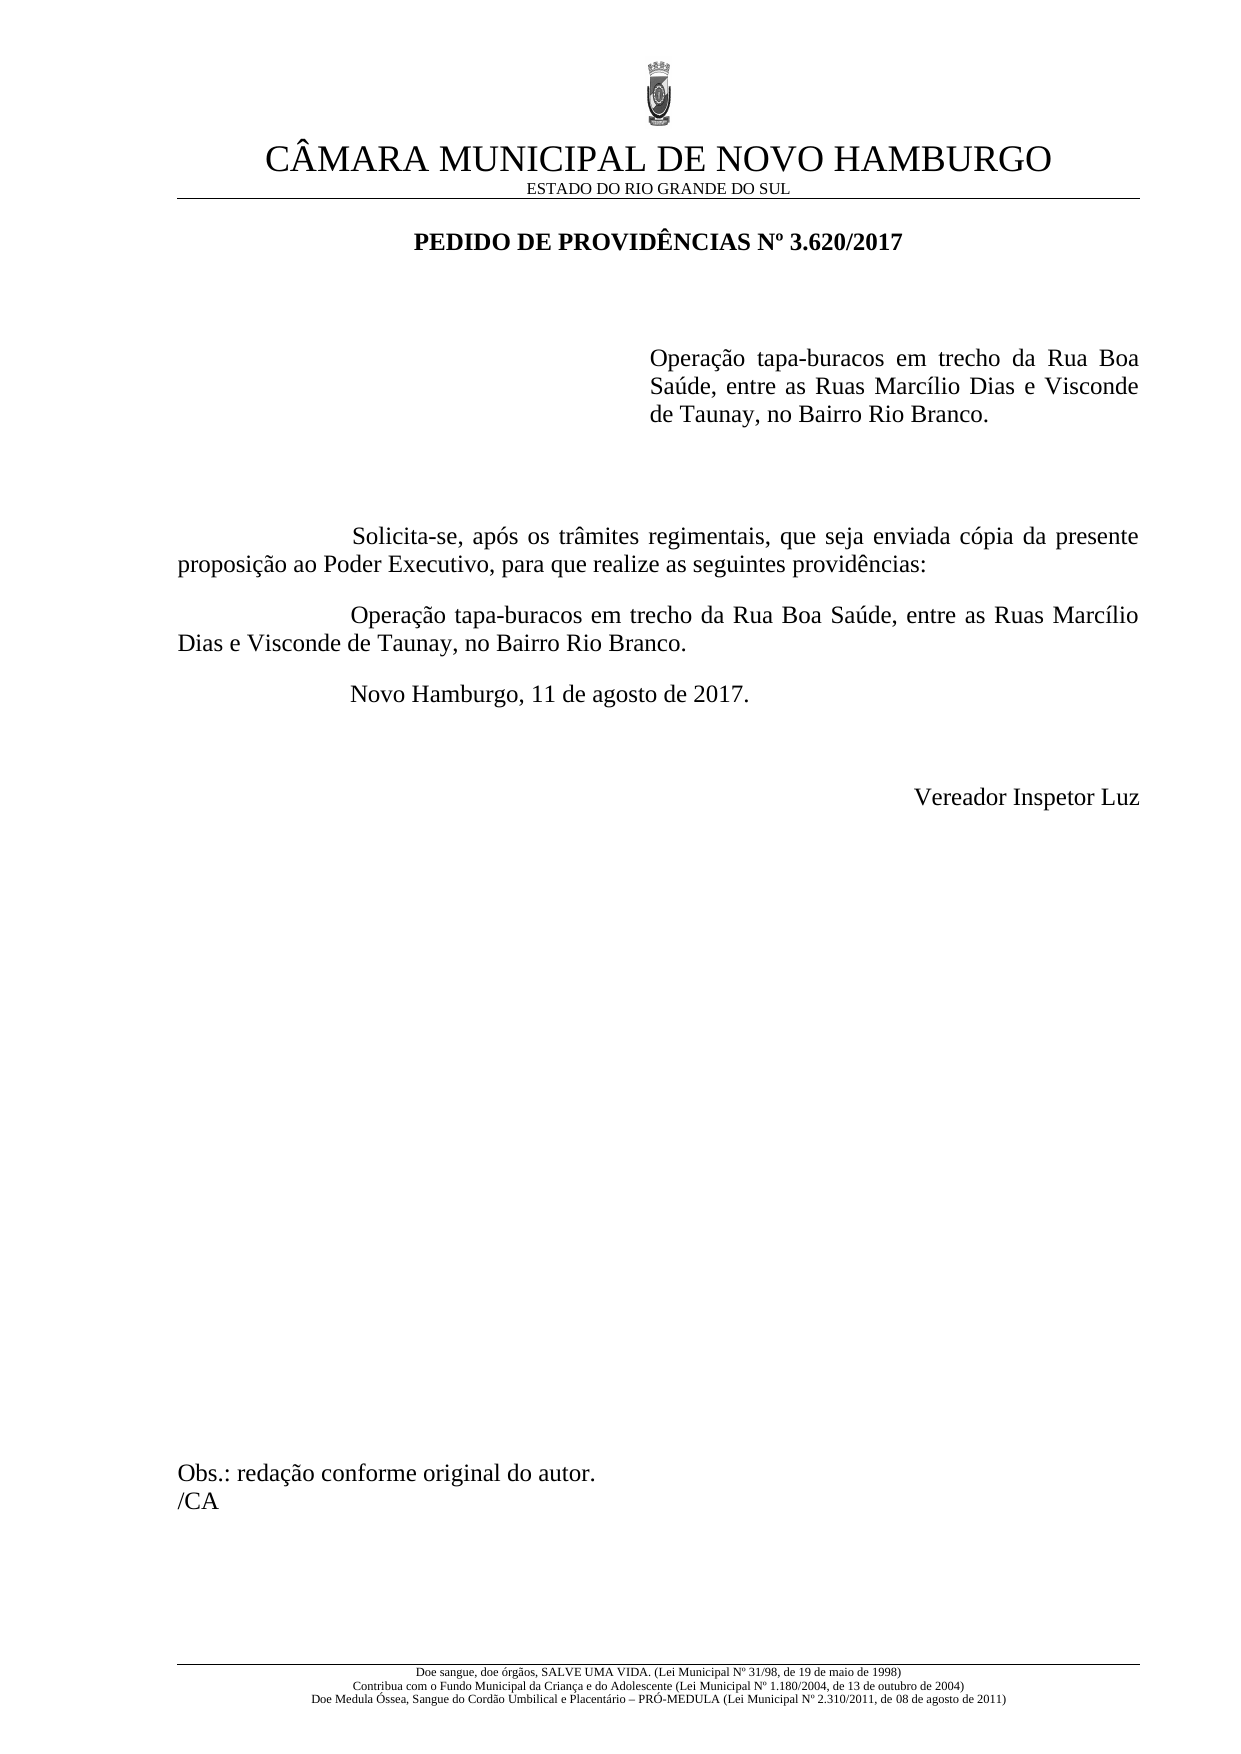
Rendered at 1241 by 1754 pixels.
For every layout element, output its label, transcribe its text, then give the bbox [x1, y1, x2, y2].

text Vereador Inspetor Luz [177, 783, 1140, 810]
text Obs.: redação conforme original do autor. [177, 1459, 1140, 1487]
text Operação tapa-buracos em trecho da Rua Boa Saúde, entre as Ruas Marcílio Dias e Visconde de Taunay, no Bairro Rio Branco. [649, 344, 1140, 428]
text /CA [177, 1487, 1140, 1515]
text Operação tapa-buracos em trecho da Rua Boa Saúde, entre as Ruas Marcílio Dias e Visconde de Taunay, no Bairro Rio Branco. [177, 601, 1140, 657]
text PEDIDO DE PROVIDÊNCIAS Nº 3.620/2017 [177, 228, 1140, 256]
text Solicita-se, após os trâmites regimentais, que seja enviada cópia da presente proposição ao Poder Executivo, para que realize as seguintes providências: [177, 522, 1140, 578]
text Novo Hamburgo, 11 de agosto de 2017. [177, 680, 1140, 708]
